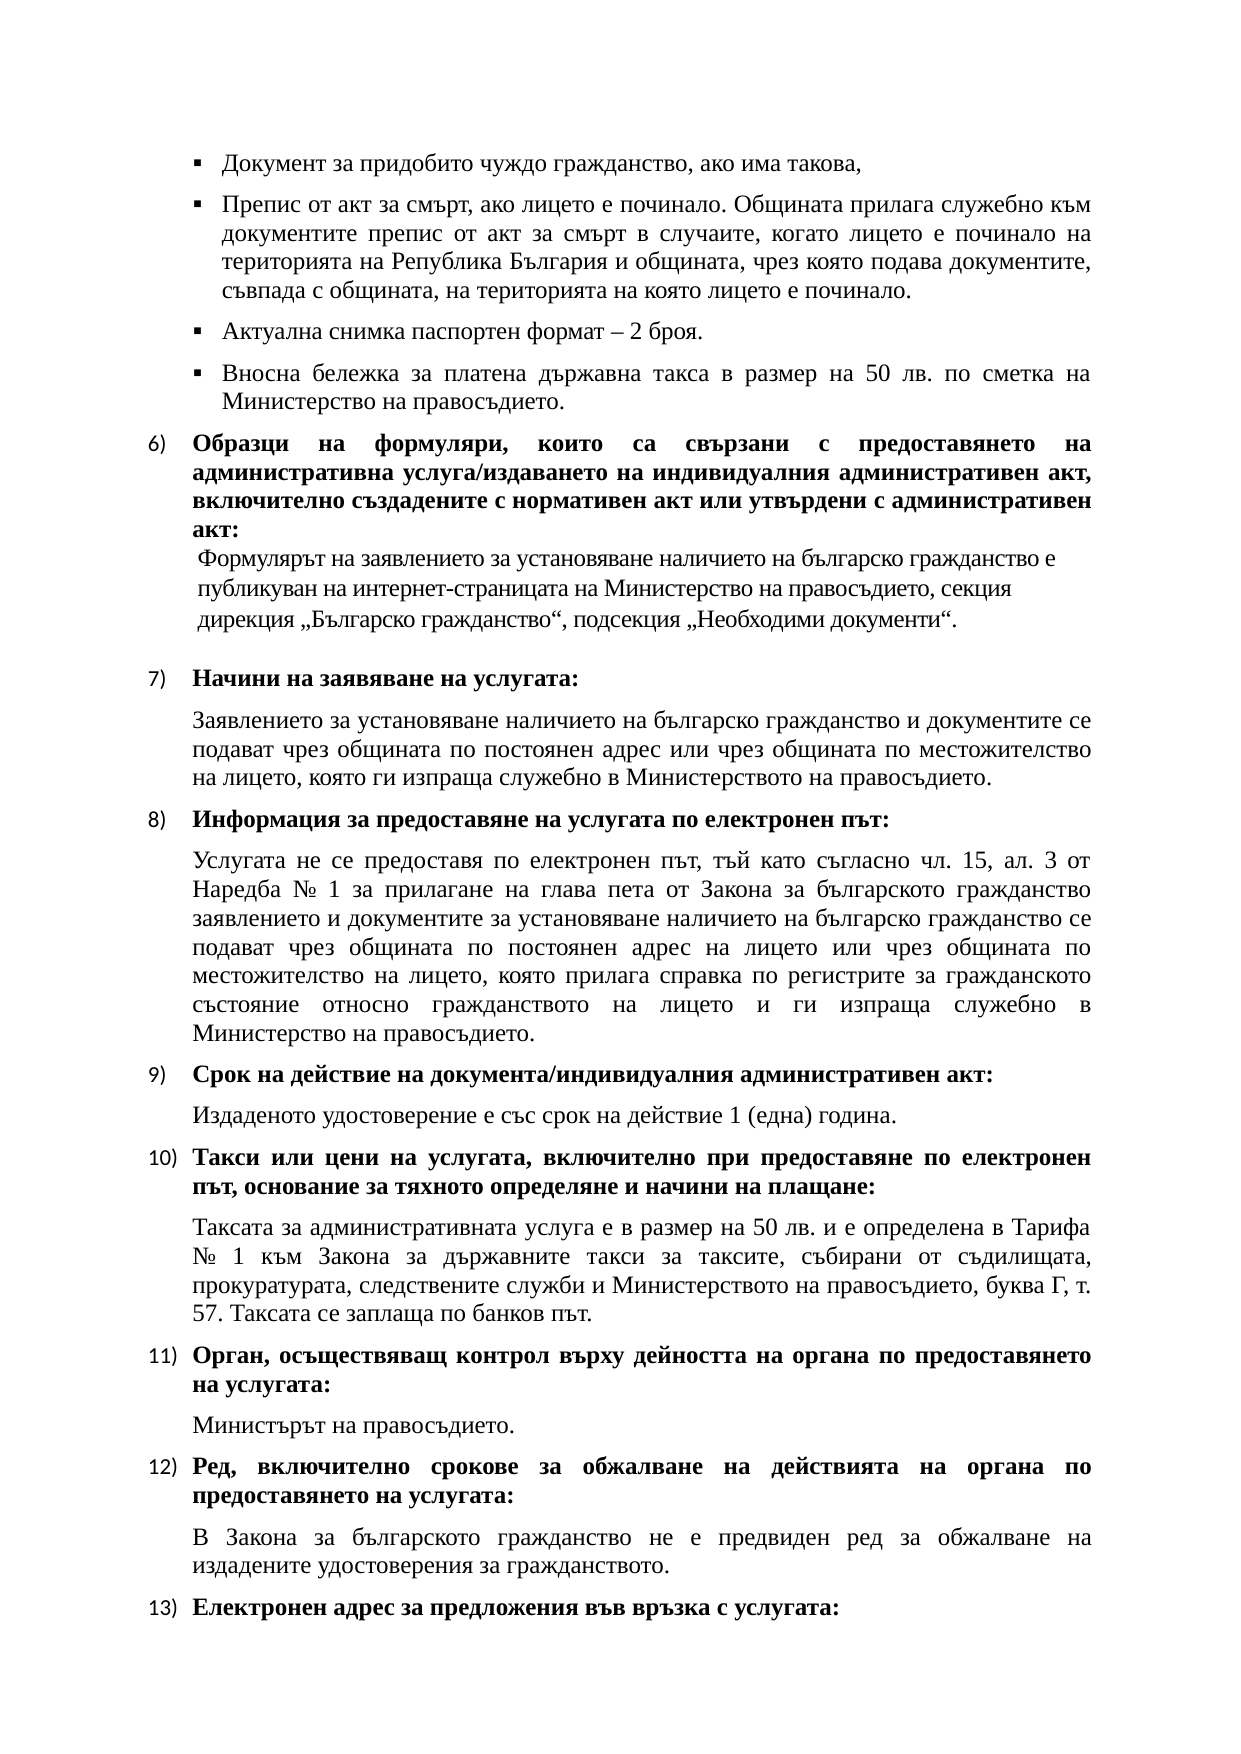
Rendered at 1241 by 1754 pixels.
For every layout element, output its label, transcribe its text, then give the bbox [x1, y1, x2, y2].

list Актуална снимка паспортен формат – 2 броя. [192, 316, 1092, 345]
list Информация за предоставяне на услугата по електронен път: [148, 804, 1092, 833]
list Такси или цени на услугата, включително при предоставяне по електронен път, основание за тяхното определяне и начини на плащане: [148, 1142, 1092, 1200]
list Орган, осъществяващ контрол върху дейността на органа по предоставянето на услугата: [148, 1340, 1092, 1397]
list Вносна бележка за платена държавна такса в размер на 50 лв. по сметка на Министерство на правосъдието. [192, 358, 1092, 415]
text В Закона за българското гражданство не е предвиден ред за обжалване на издадените удостоверения за гражданството. [192, 1522, 1092, 1579]
text Услугата не се предоставя по електронен път, тъй като съгласно чл. 15, ал. 3 от Наредба № 1 за прилагане на глава пета от Закона за българското гражданство заявлението и документите за установяване наличието на българско гражданство се подават чрез общината по постоянен адрес на лицето или чрез общината по местожителство на лицето, която прилага справка по регистрите за гражданското състояние относно гражданството на лицето и ги изпраща служебно в Министерство на правосъдието. [192, 845, 1092, 1047]
list Образци на формуляри, които са свързани с предоставянето на административна услуга/издаването на индивидуалния административен акт, включително създадените с нормативен акт или утвърдени с административен акт: [148, 428, 1092, 543]
list Електронен адрес за предложения във връзка с услугата: [148, 1592, 1092, 1621]
list Ред, включително срокове за обжалване на действията на органа по предоставянето на услугата: [148, 1451, 1092, 1509]
list Срок на действие на документа/индивидуалния административен акт: [148, 1059, 1092, 1088]
text Заявлението за установяване наличието на българско гражданство и документите се подават чрез общината по постоянен адрес или чрез общината по местожителство на лицето, която ги изпраща служебно в Министерството на правосъдието. [192, 705, 1092, 791]
text Издаденото удостоверение е със срок на действие 1 (една) година. [192, 1101, 1092, 1129]
list Документ за придобито чуждо гражданство, ако има такова, [192, 148, 1092, 176]
text Формулярът на заявлението за установяване наличието на българско гражданство е публикуван на интернет-страницата на Министерство на правосъдието, секция дирекция „Българско гражданство“, подсекция „Необходими документи“. [148, 543, 1092, 633]
text Таксата за административната услуга е в размер на 50 лв. и е определена в Тарифа № 1 към Закона за държавните такси за таксите, събирани от съдилищата, прокуратурата, следствените служби и Министерството на правосъдието, буква Г, т. 57. Таксата се заплаща по банков път. [192, 1212, 1092, 1327]
list Препис от акт за смърт, ако лицето е починало. Общината прилага служебно към документите препис от акт за смърт в случаите, когато лицето е починало на територията на Република България и общината, чрез която подава документите, съвпада с общината, на територията на която лицето е починало. [192, 189, 1092, 304]
text Министърът на правосъдието. [192, 1410, 1092, 1439]
list Начини на заявяване на услугата: [148, 663, 1092, 692]
